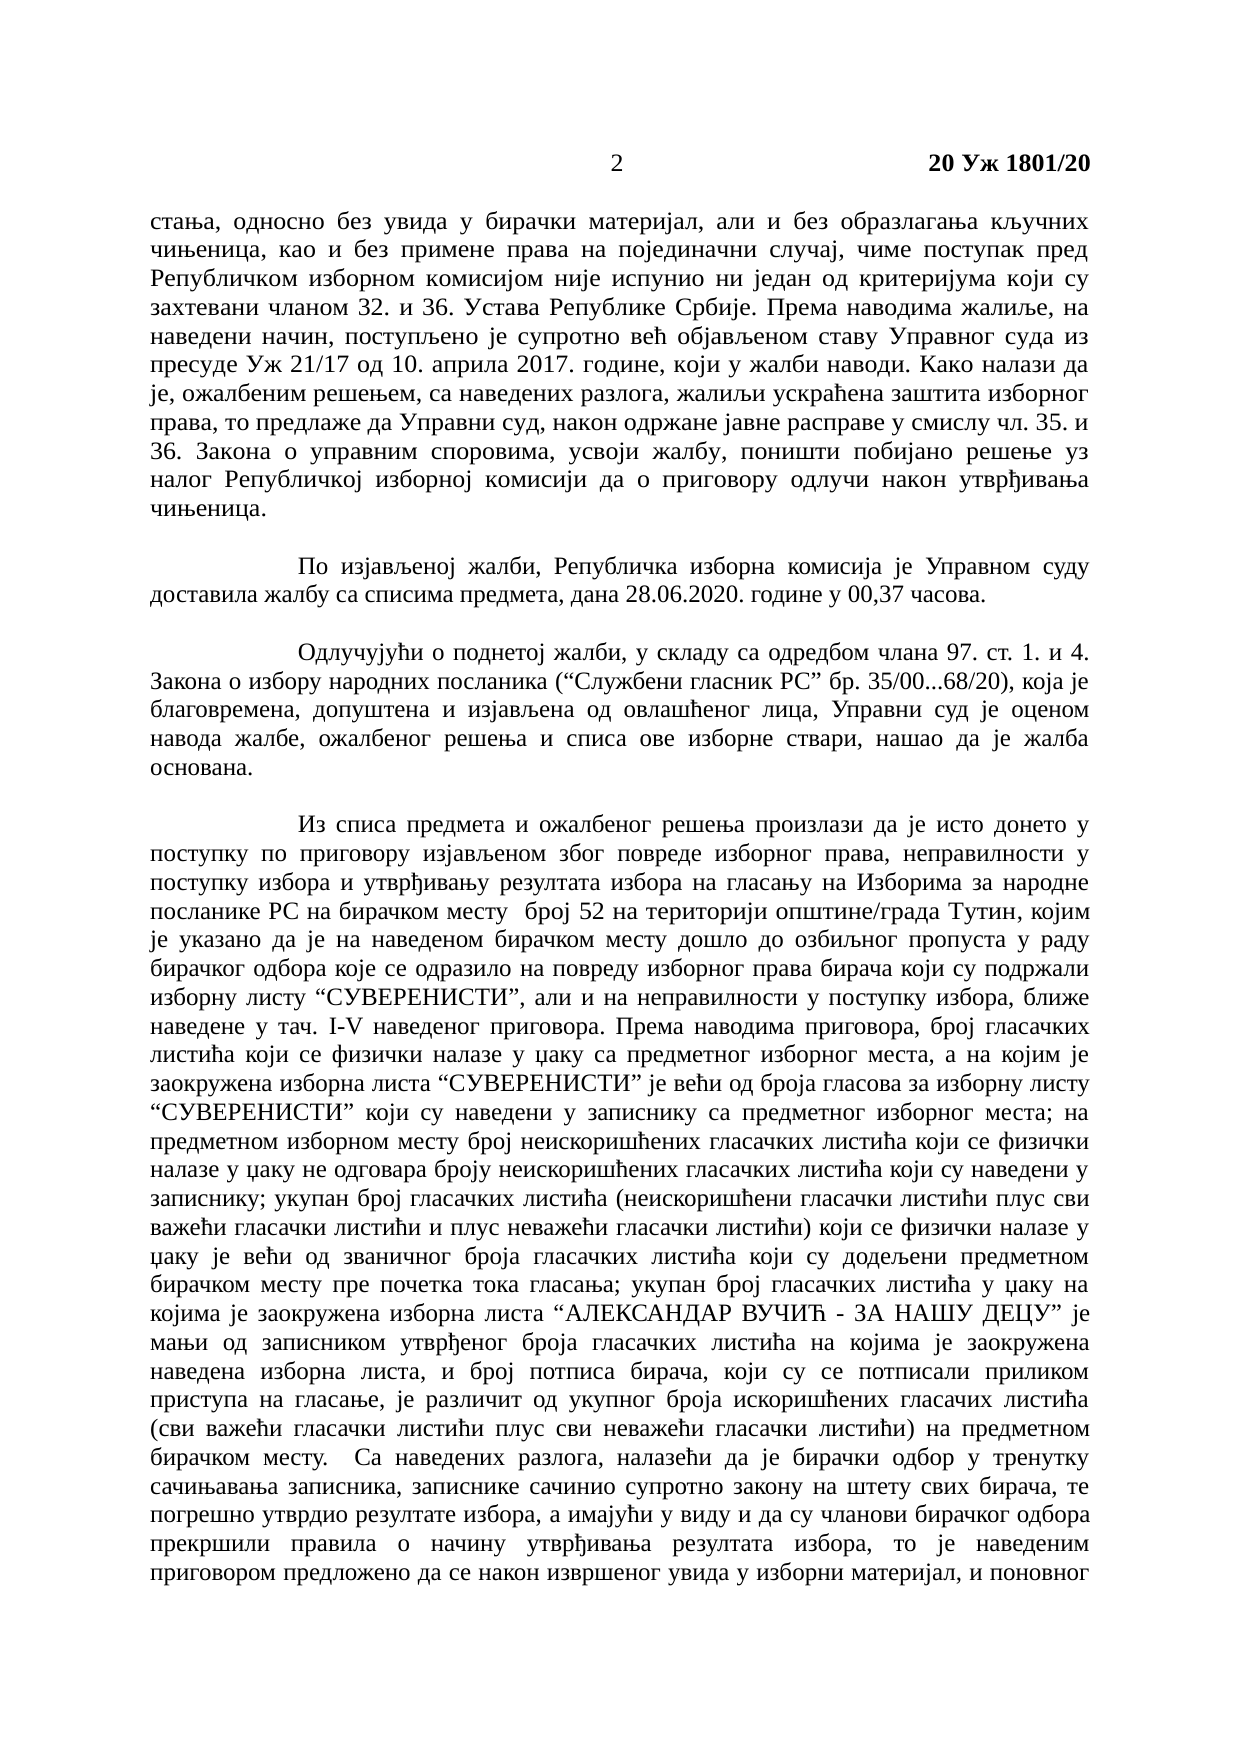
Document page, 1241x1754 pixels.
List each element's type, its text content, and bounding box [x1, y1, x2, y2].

text Одлучујући о поднетој жалби, у складу са одредбом члана 97. ст. 1. и 4. Закона о избору народних посланика (“Службени гласник РС” бр. 35/00...68/20), која је благовремена, допуштена и изјављена од овлашћеног лица, Управни суд је оценом навода жалбе, ожалбеног решења и списа ове изборне ствари, нашао да је жалба основана. [150, 637, 1090, 781]
text стања, односно без увида у бирачки материјал, али и без образлагања кључних чињеница, као и без примене права на појединачни случај, чиме поступак пред Републичком изборном комисијом није испунио ни један од критеријума који су захтевани чланом 32. и 36. Устава Републике Србије. Према наводима жалиље, на наведени начин, поступљено је супротно већ објављеном ставу Управног суда из пресуде Уж 21/17 од 10. априла 2017. године, који у жалби наводи. Како налази да је, ожалбеним решењем, са наведених разлога, жалиљи ускраћена заштита изборног права, то предлаже да Управни суд, након одржане јавне расправе у смислу чл. 35. и 36. Закона о управним споровима, усвоји жалбу, поништи побијано решење уз налог Републичкој изборној комисији да о приговору одлучи након утврђивања чињеница. [150, 206, 1090, 522]
text По изјављеној жалби, Републичка изборна комисија је Управном суду доставила жалбу са списима предмета, дана 28.06.2020. године у 00,37 часова. [150, 551, 1090, 608]
text Из списа предмета и ожалбеног решења произлази да је исто донето у поступку по приговору изјављеном због повреде изборног права, неправилности у поступку избора и утврђивању резултата избора на гласању на Изборима за народне посланике РС на бирачком месту број 52 на територији општине/града Тутин, којим је указано да је на наведеном бирачком месту дошло до озбиљног пропуста у раду бирачког одбора које се одразило на повреду изборног права бирача који су подржали изборну листу “СУВЕРЕНИСТИ”, али и на неправилности у поступку избора, ближе наведене у тач. I-V наведеног приговора. Према наводима приговора, број гласачких листића који се физички налазе у џаку са предметног изборног места, а на којим је заокружена изборна листа “СУВЕРЕНИСТИ” је већи од броја гласова за изборну листу “СУВЕРЕНИСТИ” који су наведени у записнику са предметног изборног места; на предметном изборном месту број неискоришћених гласачких листића који се физички налазе у џаку не одговара броју неискоришћених гласачких листића који су наведени у записнику; укупан број гласачких листића (неискоришћени гласачки листићи плус сви важећи гласачки листићи и плус неважећи гласачки листићи) који се физички налазе у џаку је већи од званичног броја гласачких листића који су додељени предметном бирачком месту пре почетка тока гласања; укупан број гласачких листића у џаку на којима је заокружена изборна листа “АЛЕКСАНДАР ВУЧИЋ - ЗА НАШУ ДЕЦУ” је мањи од записником утврђеног броја гласачких листића на којима је заокружена наведена изборна листа, и број потписа бирача, који су се потписали приликом приступа на гласање, је различит од укупног броја искоришћених гласачих листића (сви важећи гласачки листићи плус сви неважећи гласачки листићи) на предметном бирачком месту. Са наведених разлога, налазећи да је бирачки одбор у тренутку сачињавања записника, записнике сачинио супротно закону на штету свих бирача, те погрешно утврдио резултате избора, а имајући у виду и да су чланови бирачког одбора прекршили правила о начину утврђивања резултата избора, то је наведеним приговором предложено да се након извршеног увида у изборни материјал, и поновног [150, 809, 1090, 1586]
